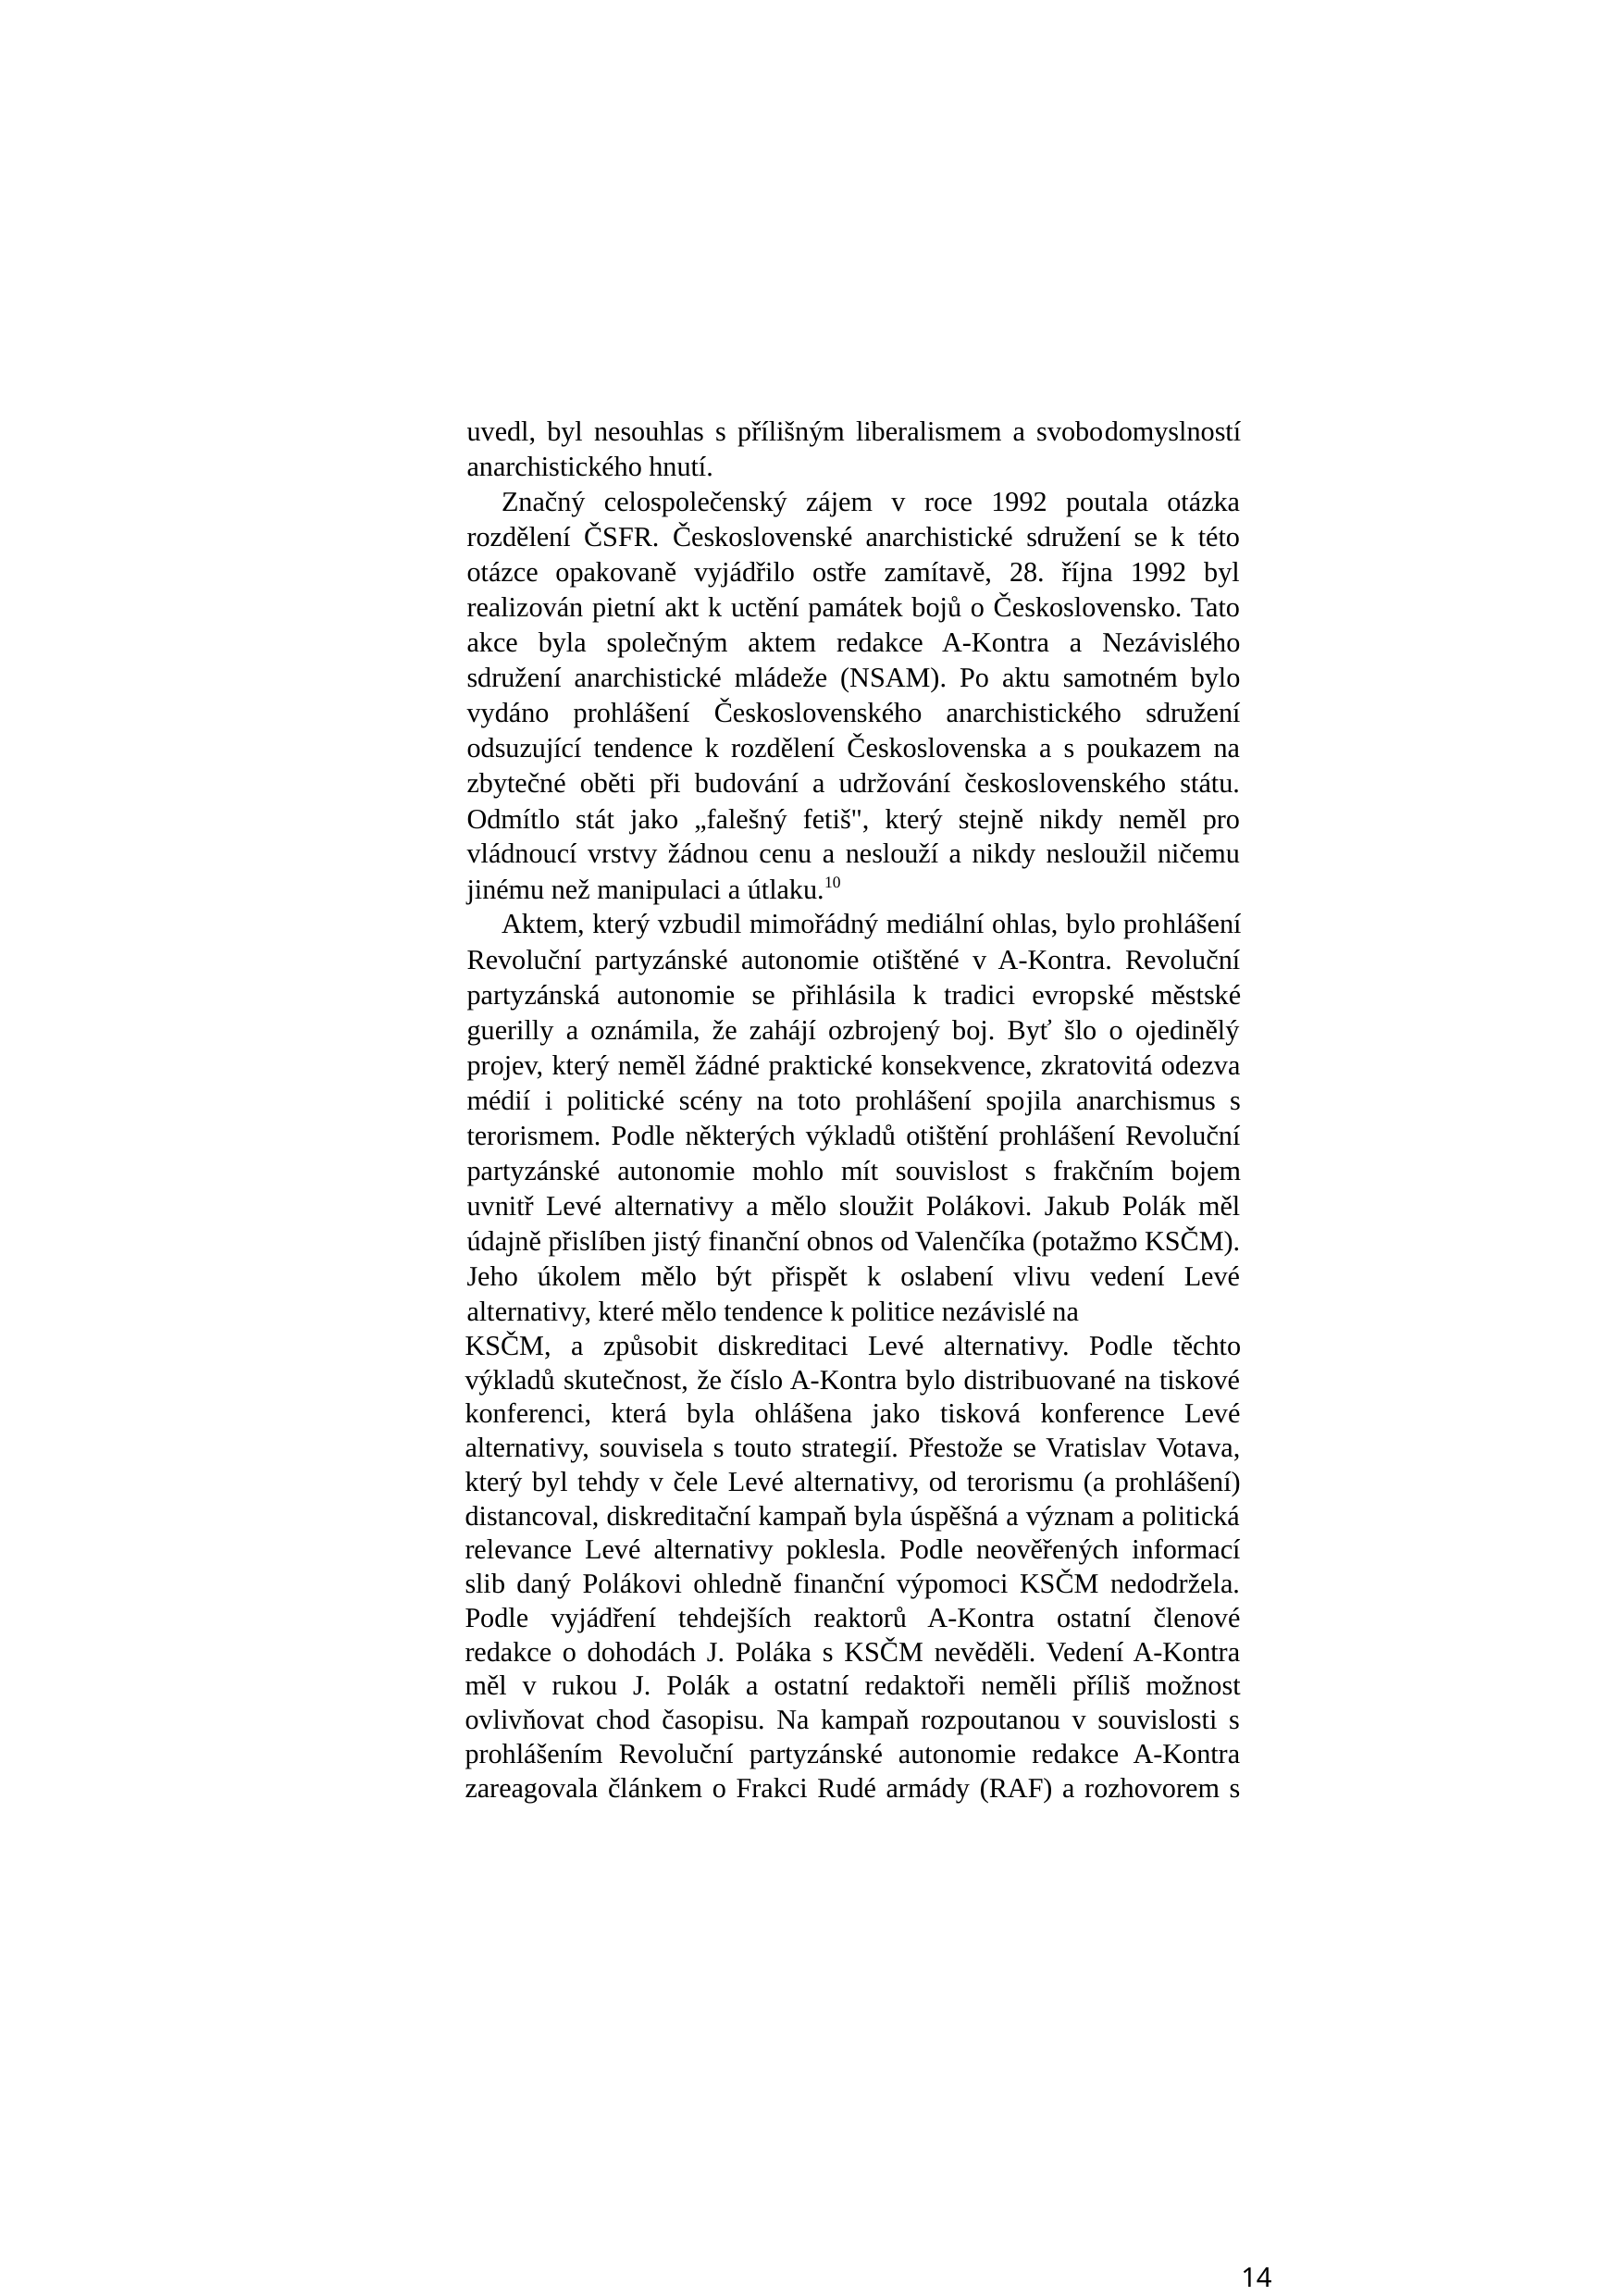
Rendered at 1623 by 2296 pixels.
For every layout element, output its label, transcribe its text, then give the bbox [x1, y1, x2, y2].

text Aktem, který vzbudil mimořádný mediální ohlas, bylo pro­hlášení Revoluční partyzánské autonomie otištěné v A-Kontra. Revoluční partyzánská autonomie se přihlásila k tradici evrop­ské městské guerilly a oznámila, že zahájí ozbrojený boj. Byť šlo o ojedinělý projev, který neměl žádné praktické konsekvence, zkratovitá odezva médií i politické scény na toto prohlášení spo­jila anarchismus s terorismem. Podle některých výkladů otištění prohlášení Revoluční partyzánské autonomie mohlo mít souvis­lost s frakčním bojem uvnitř Levé alternativy a mělo sloužit Polákovi. Jakub Polák měl údajně přislíben jistý finanční obnos od Valenčíka (potažmo KSČM). Jeho úkolem mělo být přispět k oslabení vlivu vedení Levé alternativy, které mělo tendence k politice nezávislé na [466, 905, 1241, 1328]
text KSČM, a způsobit diskreditaci Levé alter­nativy. Podle těchto výkladů skutečnost, že číslo A-Kontra bylo distribuované na tiskové konferenci, která byla ohlášena jako tisková konference Levé alternativy, souvisela s touto strategií. Přestože se Vratislav Votava, který byl tehdy v čele Levé alterna­tivy, od terorismu (a prohlášení) distancoval, diskreditační kampaň byla úspěšná a význam a politická relevance Levé alternativy poklesla. Podle neověřených informací slib daný Polákovi ohledně finanční výpomoci KSČM nedodržela. Podle vyjádření tehdejších reaktorů A-Kontra ostatní členové redakce o dohodách J. Poláka s KSČM nevěděli. Vedení A-Kontra měl v rukou J. Polák a ostat­ní redaktoři neměli příliš možnost ovlivňovat chod časopisu. Na kampaň rozpoutanou v souvislosti s prohlášením Revoluční partyzánské autonomie redakce A-Kontra zareagovala článkem o Frakci Rudé armády (RAF) a rozhovorem s [465, 1328, 1241, 1804]
text uvedl, byl nesouhlas s přílišným liberalismem a svobo­domyslností anarchistického hnutí. [466, 413, 1241, 483]
text Značný celospolečenský zájem v roce 1992 poutala otázka rozdělení ČSFR. Československé anarchistické sdružení se k této otázce opakovaně vyjádřilo ostře zamítavě, 28. října 1992 byl realizován pietní akt k uctění památek bojů o Československo. Tato akce byla společným aktem redakce A-Kontra a Nezávislého sdružení anarchistické mládeže (NSAM). Po aktu samotném bylo vydáno prohlášení Československého anarchistického sdružení odsuzující tendence k rozdělení Československa a s poukazem na zbytečné oběti při budování a udržování československého státu. Odmítlo stát jako „falešný fetiš", který stejně nikdy neměl pro vládnoucí vrstvy žádnou cenu a neslouží a nikdy nesloužil ničemu jinému než manipulaci a útlaku.10 [466, 483, 1241, 905]
